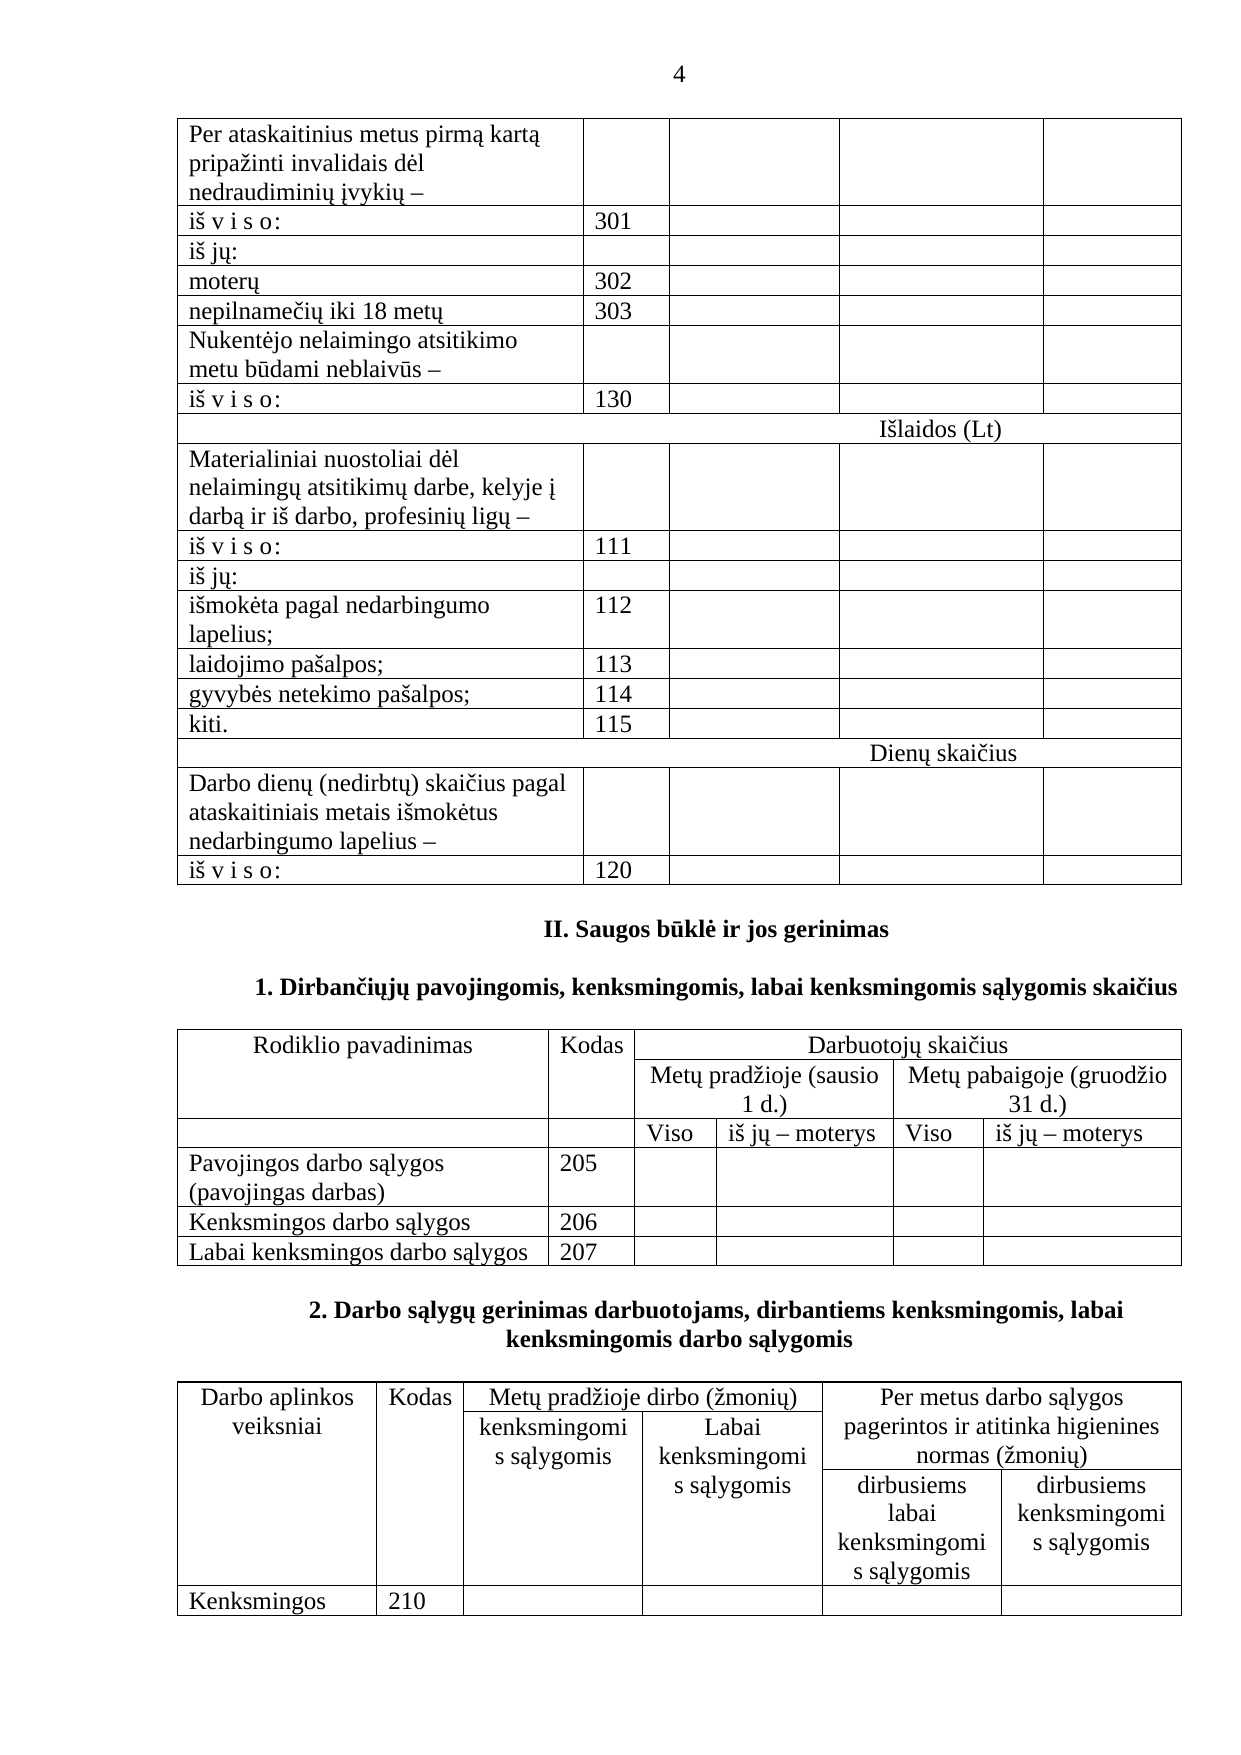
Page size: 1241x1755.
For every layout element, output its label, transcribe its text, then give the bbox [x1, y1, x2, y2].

table_cell moterų [178, 266, 583, 295]
table_cell dirbusiems kenksmingomis sąlygomis [1002, 1470, 1181, 1585]
table_cell [1044, 384, 1181, 413]
table_cell [823, 1586, 1001, 1614]
table_header Kodas [377, 1383, 463, 1585]
table_cell [840, 236, 1043, 265]
table_cell 114 [584, 679, 669, 708]
table_cell [717, 1148, 893, 1206]
table_cell iš viso: [178, 384, 583, 413]
table_cell 113 [584, 649, 669, 678]
table_cell iš jų – moterys [717, 1119, 893, 1147]
table_header Per metus darbo sąlygos pagerintos ir atitinka higienines normas (žmonių) [823, 1383, 1181, 1469]
table_cell gyvybės netekimo pašalpos; [178, 679, 583, 708]
table_cell [840, 768, 1043, 854]
table_cell [670, 444, 839, 530]
table_cell [670, 709, 839, 737]
table_header Metų pradžioje dirbo (žmonių) [464, 1383, 822, 1411]
table_cell Pavojingos darbo sąlygos (pavojingas darbas) [178, 1148, 548, 1206]
table_cell [1044, 856, 1181, 884]
table_cell [670, 679, 839, 708]
table_cell [840, 856, 1043, 884]
table_cell [984, 1237, 1181, 1265]
text II. Saugos būklė ir jos gerinimas [177, 914, 1181, 943]
table_cell Materialiniai nuostoliai dėl nelaimingų atsitikimų darbe, kelyje į darbą ir iš darbo, profesinių ligų – [178, 444, 583, 530]
table_header Rodiklio pavadinimas [178, 1030, 548, 1117]
table_cell [670, 561, 839, 589]
table_cell Metų pradžioje (sausio 1 d.) [635, 1060, 893, 1117]
table_cell [984, 1207, 1181, 1236]
table_cell [1044, 444, 1181, 530]
table_cell 303 [584, 296, 669, 324]
table_cell 115 [584, 709, 669, 737]
table_cell 207 [549, 1237, 634, 1265]
table_cell [670, 591, 839, 648]
table_cell [670, 768, 839, 854]
table_cell [840, 531, 1043, 560]
table_cell Darbo dienų (nedirbtų) skaičius pagal ataskaitiniais metais išmokėtus nedarbingumo lapelius – [178, 768, 583, 854]
table_cell [717, 1207, 893, 1236]
table_cell [670, 266, 839, 295]
table_cell 130 [584, 384, 669, 413]
table_cell [840, 119, 1043, 205]
table_cell [1044, 768, 1181, 854]
table_header Kodas [549, 1030, 634, 1117]
table_cell Viso [635, 1119, 716, 1147]
text 2. Darbo sąlygų gerinimas darbuotojams, dirbantiems kenksmingomis, labai kenksmingomis darbo sąlygomis [177, 1295, 1181, 1353]
table_cell 206 [549, 1207, 634, 1236]
table_cell Labai kenksmingomis sąlygomis [643, 1412, 822, 1585]
table_cell Metų pabaigoje (gruodžio 31 d.) [894, 1060, 1181, 1117]
table_cell [584, 236, 669, 265]
table_cell [584, 768, 669, 854]
table_header Darbuotojų skaičius [635, 1030, 1181, 1059]
table_cell [717, 1237, 893, 1265]
table_cell [840, 326, 1043, 383]
table_cell [1044, 591, 1181, 648]
table_cell [840, 296, 1043, 324]
table_cell [1044, 326, 1181, 383]
table_cell [670, 296, 839, 324]
table_cell iš viso: [178, 856, 583, 884]
table_cell [840, 561, 1043, 589]
text 1. Dirbančiųjų pavojingomis, kenksmingomis, labai kenksmingomis sąlygomis skaičius [177, 972, 1181, 1000]
table_cell [894, 1237, 983, 1265]
table_cell [670, 856, 839, 884]
table_cell [670, 236, 839, 265]
table_cell [1044, 561, 1181, 589]
table_cell 111 [584, 531, 669, 560]
table_cell 205 [549, 1148, 634, 1206]
table_cell [840, 591, 1043, 648]
table_cell [670, 119, 839, 205]
table_cell [584, 326, 669, 383]
table_cell [1044, 649, 1181, 678]
table_cell [584, 119, 669, 205]
table_cell [670, 649, 839, 678]
table_cell iš viso: [178, 531, 583, 560]
table_cell 301 [584, 206, 669, 235]
table_cell [1044, 679, 1181, 708]
table_cell [1044, 266, 1181, 295]
table_cell [840, 444, 1043, 530]
table_cell 210 [377, 1586, 463, 1614]
table_cell [1002, 1586, 1181, 1614]
table_cell [840, 679, 1043, 708]
table_cell iš viso: [178, 206, 583, 235]
table_cell [584, 561, 669, 589]
table_cell [635, 1148, 716, 1206]
table_cell [670, 531, 839, 560]
table_cell 302 [584, 266, 669, 295]
table_cell Išlaidos (Lt) [178, 414, 1181, 443]
table_cell 120 [584, 856, 669, 884]
table_cell [1044, 206, 1181, 235]
table_cell [984, 1148, 1181, 1206]
table_cell iš jų – moterys [984, 1119, 1181, 1147]
table_cell [840, 649, 1043, 678]
table_cell 112 [584, 591, 669, 648]
table_cell [1044, 531, 1181, 560]
table_cell [635, 1207, 716, 1236]
table_cell [643, 1586, 822, 1614]
table_cell kiti. [178, 709, 583, 737]
table_cell kenksmingomis sąlygomis [464, 1412, 642, 1585]
table_cell [1044, 119, 1181, 205]
table_cell Kenksmingos darbo sąlygos [178, 1207, 548, 1236]
table_cell Nukentėjo nelaimingo atsitikimo metu būdami neblaivūs – [178, 326, 583, 383]
table_cell [1044, 236, 1181, 265]
table_cell [894, 1207, 983, 1236]
table_cell išmokėta pagal nedarbingumo lapelius; [178, 591, 583, 648]
table_cell [464, 1586, 642, 1614]
table_cell [840, 206, 1043, 235]
table_cell Per ataskaitinius metus pirmą kartą pripažinti invalidais dėl nedraudiminių įvykių – [178, 119, 583, 205]
table_cell Dienų skaičius [178, 739, 1181, 767]
table_cell nepilnamečių iki 18 metų [178, 296, 583, 324]
table_cell Kenksmingos [178, 1586, 376, 1614]
table_cell [840, 709, 1043, 737]
table_cell Viso [894, 1119, 983, 1147]
table_header Darbo aplinkos veiksniai [178, 1383, 376, 1585]
table_cell [894, 1148, 983, 1206]
table_cell iš jų: [178, 236, 583, 265]
table_cell Labai kenksmingos darbo sąlygos [178, 1237, 548, 1265]
table_cell iš jų: [178, 561, 583, 589]
table_cell [1044, 709, 1181, 737]
table_cell [670, 384, 839, 413]
table_cell [670, 326, 839, 383]
table_cell [840, 384, 1043, 413]
table_cell [635, 1237, 716, 1265]
table_cell [1044, 296, 1181, 324]
table_cell [584, 444, 669, 530]
table_cell [549, 1119, 634, 1147]
table_cell laidojimo pašalpos; [178, 649, 583, 678]
table_cell [178, 1119, 548, 1147]
table_cell dirbusiems labai kenksmingomis sąlygomis [823, 1470, 1001, 1585]
table_cell [840, 266, 1043, 295]
table_cell [670, 206, 839, 235]
